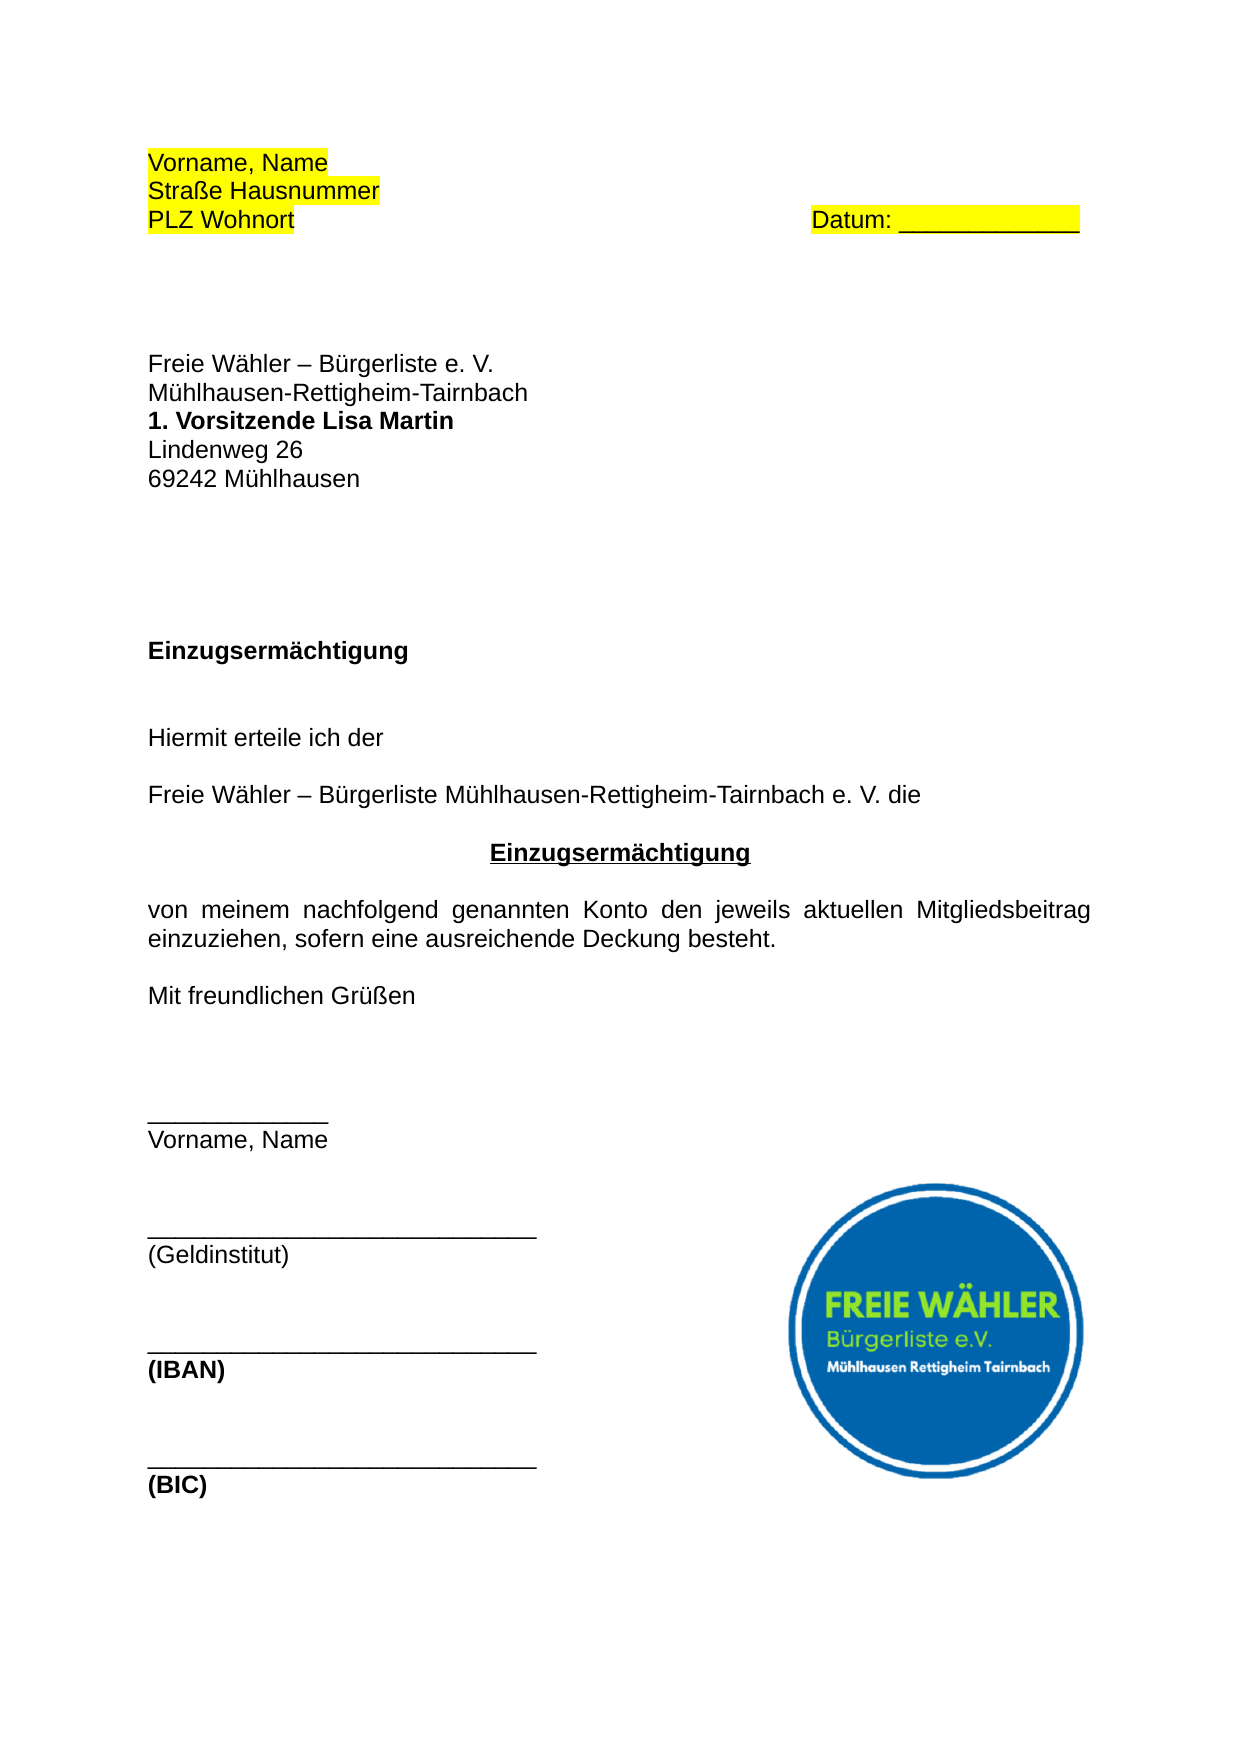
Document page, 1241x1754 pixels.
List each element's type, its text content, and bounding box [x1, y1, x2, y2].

text von meinem nachfolgend genannten Konto den jeweils aktuellen Mitgliedsbeitrag einzuziehen, sofern eine ausreichende Deckung besteht. [148, 895, 1093, 953]
text Einzugsermächtigung [148, 636, 1093, 665]
text Straße Hausnummer [148, 176, 1093, 205]
text [850, 1441, 1021, 1470]
text [1076, 1355, 1093, 1384]
text Einzugsermächtigung [148, 838, 1093, 866]
text Mit freundlichen Grüßen [148, 981, 1093, 1010]
text (IBAN) [148, 1355, 797, 1384]
text [991, 1441, 1093, 1470]
text [998, 1211, 1041, 1240]
text [1061, 1355, 1074, 1384]
text Freie Wähler – Bürgerliste Mühlhausen-Rettigheim-Tairnbach e. V. die [148, 780, 1093, 809]
text 69242 Mühlhausen [148, 464, 1093, 493]
text PLZ Wohnort Datum: _____________ [148, 205, 1093, 234]
text [831, 1211, 874, 1240]
text Vorname, Name [148, 148, 1093, 176]
text [1054, 1240, 1093, 1269]
text Mühlhausen-Rettigheim-Tairnbach [148, 378, 1093, 406]
text ____________________________ [148, 1211, 847, 1240]
text [798, 1355, 811, 1384]
text [1024, 1211, 1093, 1240]
text _____________ [148, 1096, 1093, 1125]
text ____________________________ [148, 1441, 881, 1470]
text ____________________________ [148, 1326, 789, 1355]
text Freie Wähler – Bürgerliste e. V. [148, 349, 1093, 378]
text Vorname, Name [148, 1125, 1093, 1154]
text Lindenweg 26 [148, 435, 1093, 464]
text 1. Vorsitzende Lisa Martin [148, 406, 1093, 435]
text [811, 1240, 835, 1269]
text [1037, 1240, 1060, 1269]
text (BIC) [148, 1470, 1093, 1499]
text Hiermit erteile ich der [148, 723, 1093, 751]
text (Geldinstitut) [148, 1240, 818, 1269]
